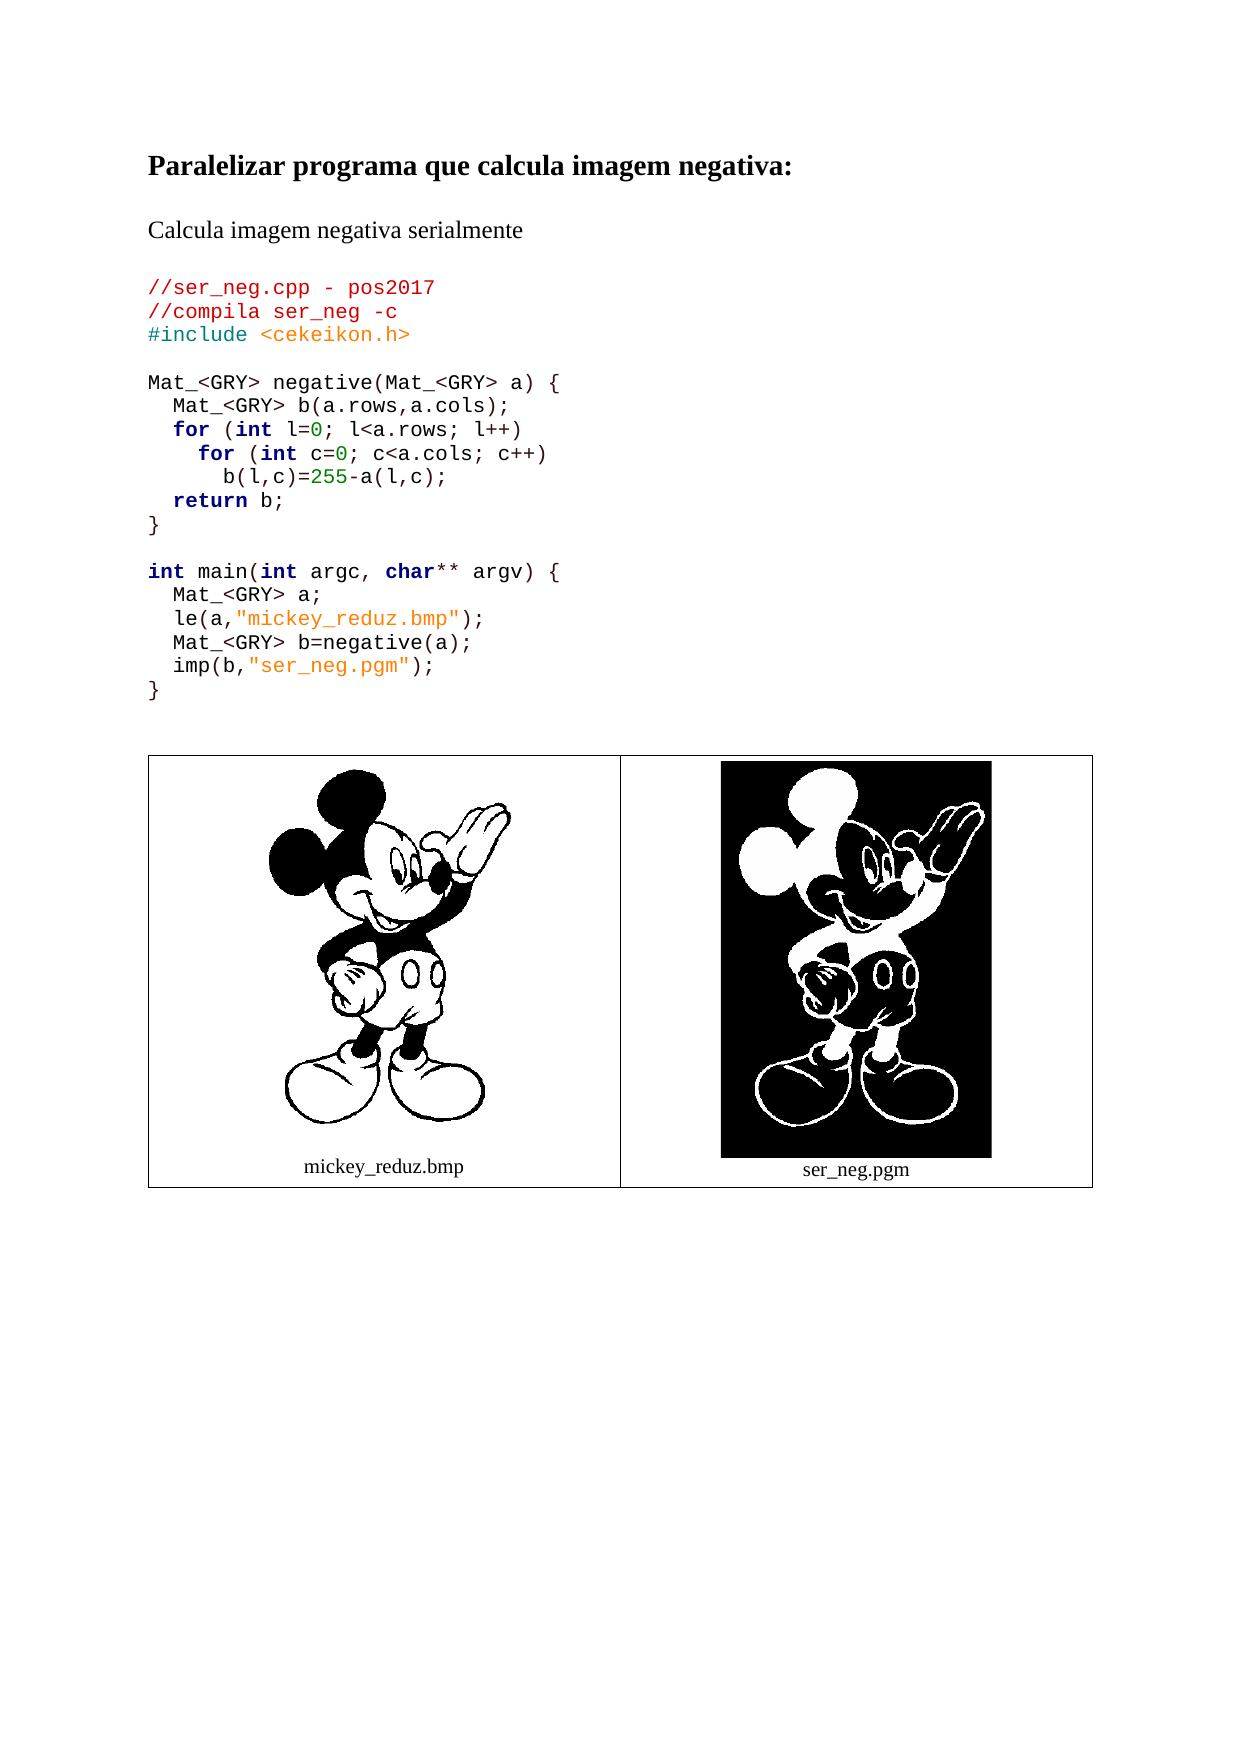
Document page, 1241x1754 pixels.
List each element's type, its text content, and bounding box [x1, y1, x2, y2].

table_header ser_neg.pgm [621, 756, 1092, 1187]
text //ser_neg.cpp - pos2017 //compila ser_neg -c #include <cekeikon.h> Mat_<GRY> negative(Mat_<GRY> a) { Mat_<GRY> b(a.rows,a.cols); for (int l=0; l<a.rows; l++) for (int c=0; c<a.cols; c++) b(l,c)=255-a(l,c); return b; } int main(int argc, char** argv) { Mat_<GRY> a; le(a,"mickey_reduz.bmp"); Mat_<GRY> b=negative(a); imp(b,"ser_neg.pgm"); } [148, 277, 1092, 703]
text Calcula imagem negativa serialmente [148, 215, 1092, 243]
picture [250, 763, 518, 1155]
picture [720, 761, 992, 1158]
table_header mickey_reduz.bmp [149, 756, 620, 1187]
text Paralelizar programa que calcula imagem negativa: [148, 148, 1092, 181]
